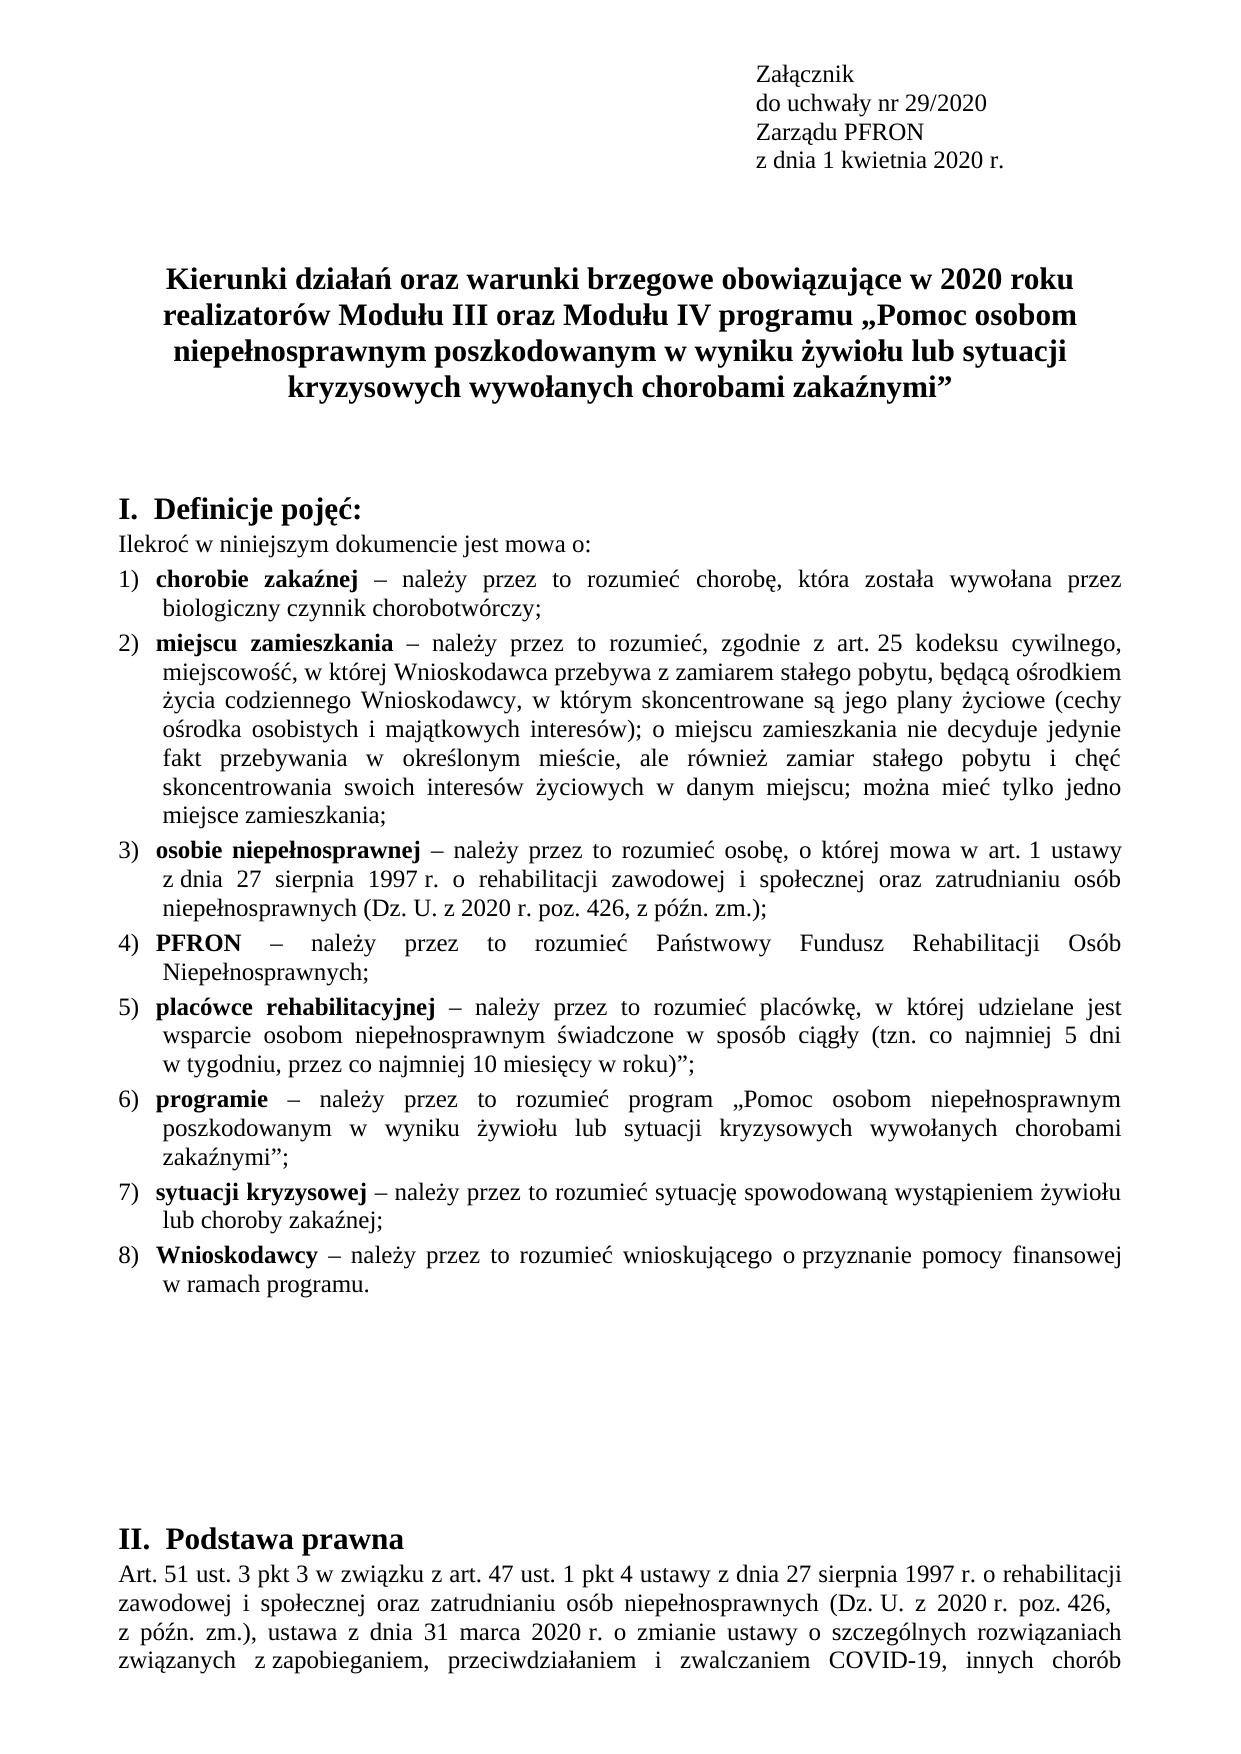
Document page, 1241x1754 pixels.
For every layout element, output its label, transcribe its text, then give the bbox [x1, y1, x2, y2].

text I. Definicje pojęć: [118, 490, 1122, 526]
list sytuacji kryzysowej – należy przez to rozumieć sytuację spowodowaną wystąpieniem żywiołu lub choroby zakaźnej; [118, 1177, 1122, 1234]
text Ilekroć w niniejszym dokumencie jest mowa o: [118, 529, 1122, 558]
list placówce rehabilitacyjnej – należy przez to rozumieć placówkę, w której udzielane jest wsparcie osobom niepełnosprawnym świadczone w sposób ciągły (tzn. co najmniej 5 dni w tygodniu, przez co najmniej 10 miesięcy w roku)”; [118, 992, 1122, 1078]
text Kierunki działań oraz warunki brzegowe obowiązujące w 2020 roku realizatorów Modułu III oraz Modułu IV programu „Pomoc osobom niepełnosprawnym poszkodowanym w wyniku żywiołu lub sytuacji kryzysowych wywołanych chorobami zakaźnymi” [118, 260, 1122, 404]
text do uchwały nr 29/2020 [756, 88, 1122, 117]
text Załącznik [756, 59, 1122, 88]
list miejscu zamieszkania – należy przez to rozumieć, zgodnie z art. 25 kodeksu cywilnego, miejscowość, w której Wnioskodawca przebywa z zamiarem stałego pobytu, będącą ośrodkiem życia codziennego Wnioskodawcy, w którym skoncentrowane są jego plany życiowe (cechy ośrodka osobistych i majątkowych interesów); o miejscu zamieszkania nie decyduje jedynie fakt przebywania w określonym mieście, ale również zamiar stałego pobytu i chęć skoncentrowania swoich interesów życiowych w danym miejscu; można mieć tylko jedno miejsce zamieszkania; [118, 628, 1122, 829]
list Wnioskodawcy – należy przez to rozumieć wnioskującego o przyznanie pomocy finansowej w ramach programu. [118, 1240, 1122, 1298]
list osobie niepełnosprawnej – należy przez to rozumieć osobę, o której mowa w art. 1 ustawy z dnia 27 sierpnia 1997 r. o rehabilitacji zawodowej i społecznej oraz zatrudnianiu osób niepełnosprawnych (Dz. U. z 2020 r. poz. 426, z późn. zm.); [118, 835, 1122, 922]
list chorobie zakaźnej – należy przez to rozumieć chorobę, która została wywołana przez biologiczny czynnik chorobotwórczy; [118, 564, 1122, 622]
list programie – należy przez to rozumieć program „Pomoc osobom niepełnosprawnym poszkodowanym w wyniku żywiołu lub sytuacji kryzysowych wywołanych chorobami zakaźnymi”; [118, 1084, 1122, 1170]
text Art. 51 ust. 3 pkt 3 w związku z art. 47 ust. 1 pkt 4 ustawy z dnia 27 sierpnia 1997 r. o rehabilitacji zawodowej i społecznej oraz zatrudnianiu osób niepełnosprawnych (Dz. U. z 2020 r. poz. 426, z późn. zm.), ustawa z dnia 31 marca 2020 r. o zmianie ustawy o szczególnych rozwiązaniach związanych z zapobieganiem, przeciwdziałaniem i zwalczaniem COVID-19, innych chorób [118, 1559, 1122, 1674]
text II. Podstawa prawna [118, 1520, 1122, 1556]
text Zarządu PFRON [756, 117, 1122, 145]
text z dnia 1 kwietnia 2020 r. [756, 145, 1122, 174]
list PFRON – należy przez to rozumieć Państwowy Fundusz Rehabilitacji Osób Niepełnosprawnych; [118, 928, 1122, 985]
